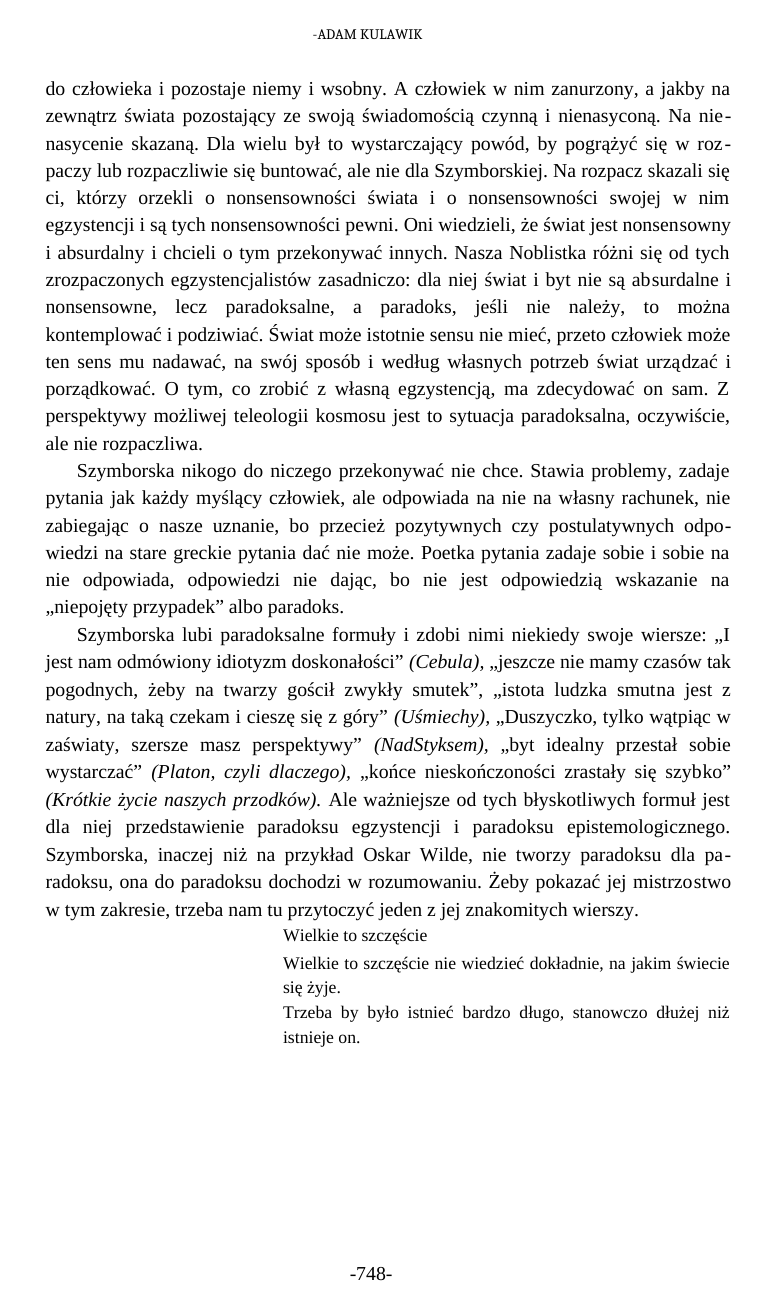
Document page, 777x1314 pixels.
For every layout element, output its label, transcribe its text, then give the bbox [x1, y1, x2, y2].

text Trzeba by było istnieć bardzo długo, stanowczo dłużej niż istnieje on. [283, 1002, 731, 1047]
text -748- [349, 1261, 427, 1284]
text Szymborska nikogo do niczego przekonywać nie chce. Stawia problemy, zadaje pytania jak każdy myślący człowiek, ale odpowiada na nie na własny rachunek, nie zabiegając o nasze uznanie, bo przecież pozytywnych czy postulatywnych odpo­wiedzi na stare greckie pytania dać nie może. Poetka pytania zadaje sobie i sobie na nie odpowiada, odpowiedzi nie dając, bo nie jest odpowiedzią wskazanie na „niepojęty przypadek” albo paradoks. [45, 459, 731, 618]
text -ADAM KULAWIK [312, 26, 446, 43]
text Wielkie to szczęście [283, 925, 731, 946]
text Szymborska lubi paradoksalne formuły i zdobi nimi niekiedy swoje wiersze: „I jest nam odmówiony idiotyzm doskonałości” (Cebula), „jeszcze nie mamy cza­sów tak pogodnych, żeby na twarzy gościł zwykły smutek”, „istota ludzka smut­na jest z natury, na taką czekam i cieszę się z góry” (Uśmiechy), „Duszyczko, tylko wątpiąc w zaświaty, szersze masz perspektywy” (NadStyksem), „byt idealny przestał sobie wystarczać” (Platon, czyli dlaczego), „końce nieskończoności zrastały się szyb­ko” (Krótkie życie naszych przodków). Ale ważniejsze od tych błyskotliwych formuł jest dla niej przedstawienie paradoksu egzystencji i paradoksu epistemologicznego. Szymborska, inaczej niż na przykład Oskar Wilde, nie tworzy paradoksu dla pa­radoksu, ona do paradoksu dochodzi w rozumowaniu. Żeby pokazać jej mistrzo­stwo w tym zakresie, trzeba nam tu przytoczyć jeden z jej znakomitych wierszy. [45, 623, 731, 921]
text Wielkie to szczęście nie wiedzieć dokładnie, na jakim świecie się żyje. [283, 953, 731, 998]
text do człowieka i pozostaje niemy i wsobny. A człowiek w nim zanurzony, a jakby na zewnątrz świata pozostający ze swoją świadomością czynną i nienasyconą. Na nie­nasycenie skazaną. Dla wielu był to wystarczający powód, by pogrążyć się w roz­paczy lub rozpaczliwie się buntować, ale nie dla Szymborskiej. Na rozpacz skazali się ci, którzy orzekli o nonsensowności świata i o nonsensowności swojej w nim egzystencji i są tych nonsensowności pewni. Oni wiedzieli, że świat jest nonsen­sowny i absurdalny i chcieli o tym przekonywać innych. Nasza Noblistka różni się od tych zrozpaczonych egzystencjalistów zasadniczo: dla niej świat i byt nie są ab­surdalne i nonsensowne, lecz paradoksalne, a paradoks, jeśli nie należy, to można kontemplować i podziwiać. Świat może istotnie sensu nie mieć, przeto człowiek może ten sens mu nadawać, na swój sposób i według własnych potrzeb świat urzą­dzać i porządkować. O tym, co zrobić z własną egzystencją, ma zdecydować on sam. Z perspektywy możliwej teleologii kosmosu jest to sytuacja paradoksalna, oczywiście, ale nie rozpaczliwa. [45, 77, 731, 454]
